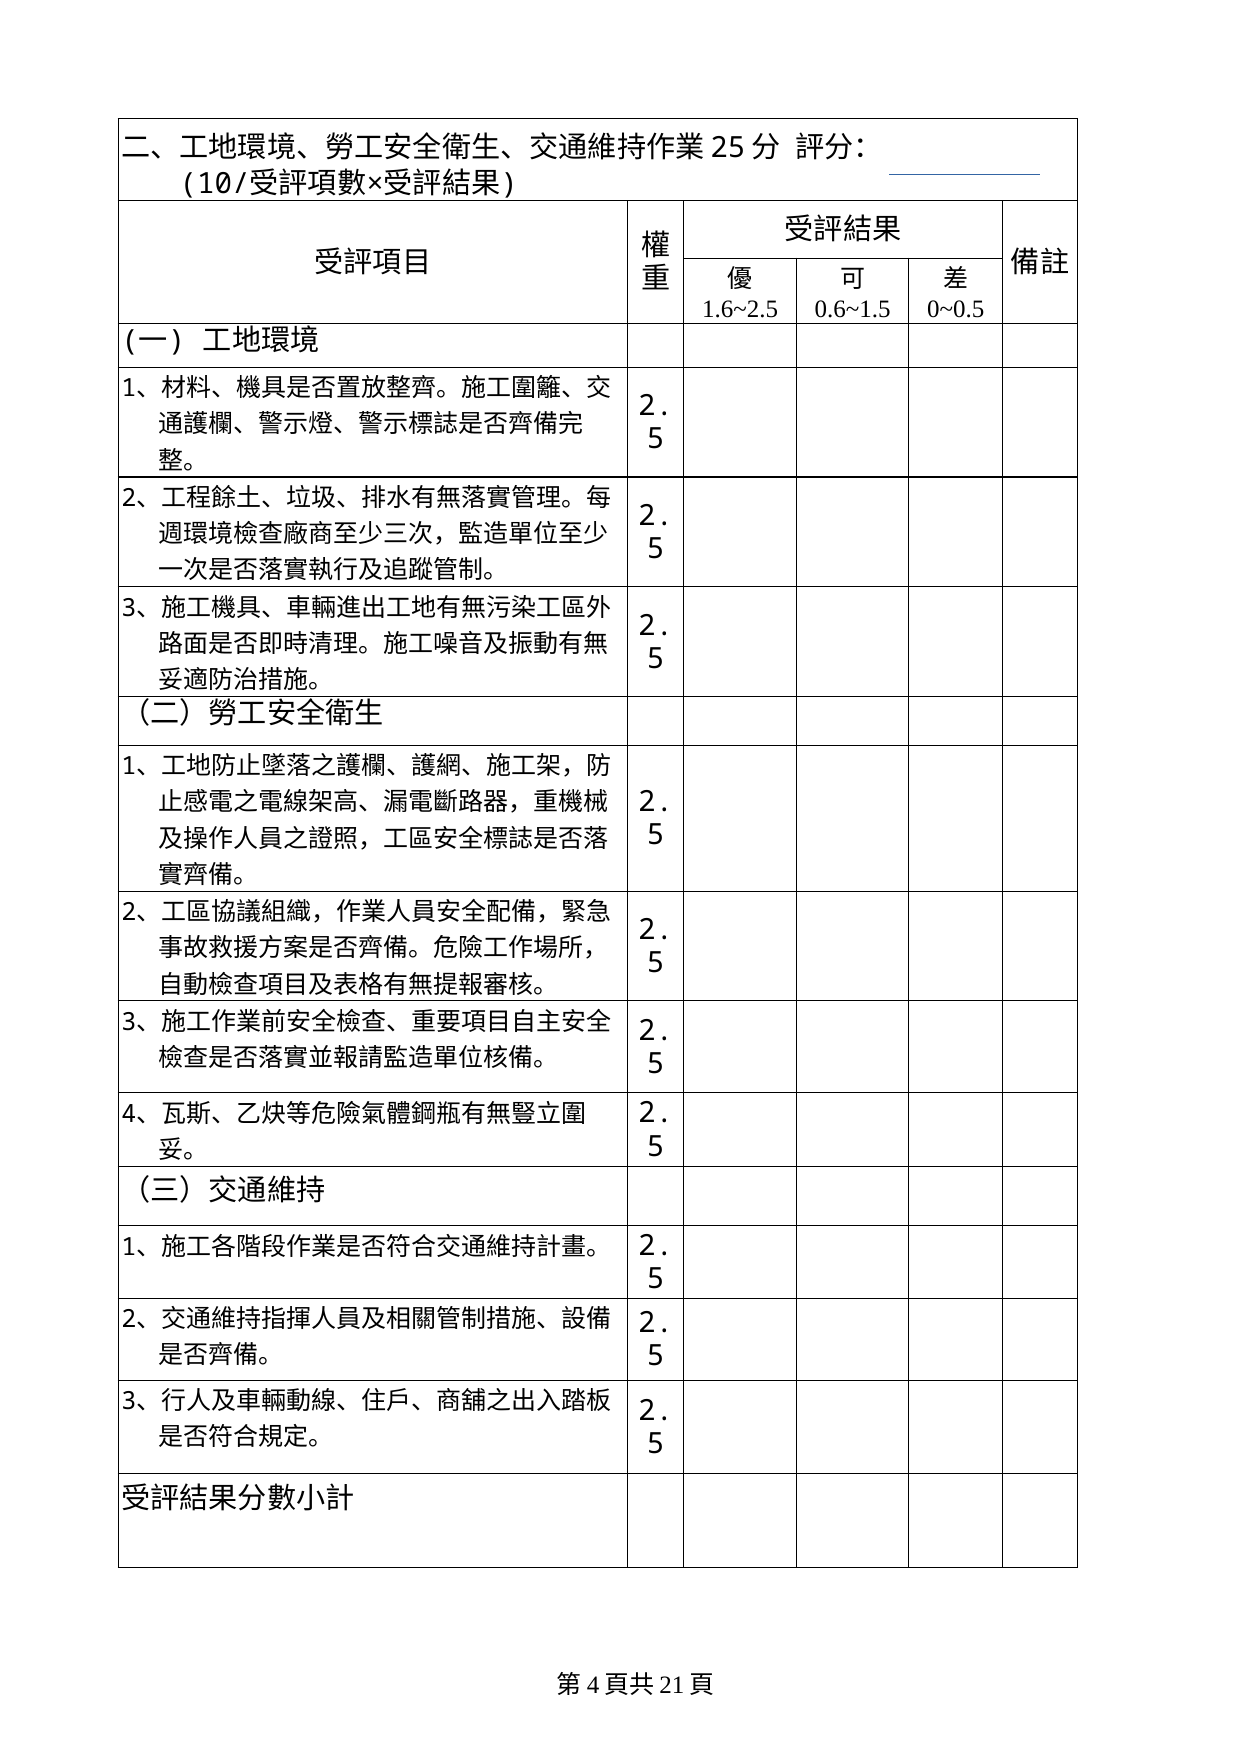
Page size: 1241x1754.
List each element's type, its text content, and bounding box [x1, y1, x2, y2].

table_cell [797, 1001, 908, 1092]
table_cell [1003, 1299, 1077, 1379]
table_header 二、工地環境、勞工安全衛生、交通維持作業25分 評分： (10/受評項數×受評結果) [119, 119, 1077, 200]
table_cell 1、材料、機具是否置放整齊。施工圍籬、交通護欄、警示燈、警示標誌是否齊備完整。 [119, 368, 627, 476]
table_cell [909, 1474, 1002, 1567]
table_cell [909, 587, 1002, 696]
table_cell 2.5 [628, 892, 683, 1000]
table_cell [684, 324, 796, 367]
table_cell [1003, 1381, 1077, 1473]
table_cell (一) 工地環境 [119, 324, 627, 367]
table_cell [1003, 1226, 1077, 1298]
table_cell [1003, 697, 1077, 744]
table_cell [1003, 1167, 1077, 1225]
table_cell [1003, 1474, 1077, 1567]
table_cell [1003, 892, 1077, 1000]
table_cell 2.5 [628, 1299, 683, 1379]
table_cell 受評結果分數小計 [119, 1474, 627, 1567]
table_cell [628, 1167, 683, 1225]
table_cell [684, 1093, 796, 1166]
table_cell [797, 746, 908, 891]
table_cell 2.5 [628, 368, 683, 476]
table_cell 2.5 [628, 1226, 683, 1298]
table_cell [797, 1299, 908, 1379]
table_cell [684, 1381, 796, 1473]
table_cell 2.5 [628, 1093, 683, 1166]
table_cell [909, 892, 1002, 1000]
table_cell [797, 1093, 908, 1166]
table_cell [797, 697, 908, 744]
table_cell [684, 892, 796, 1000]
table_cell [797, 1167, 908, 1225]
table_cell 4、瓦斯、乙炔等危險氣體鋼瓶有無豎立圍妥。 [119, 1093, 627, 1166]
table_cell 受評結果 [684, 201, 1002, 258]
table_cell [684, 1226, 796, 1298]
table_cell [1003, 368, 1077, 476]
table_cell 2、工程餘土、垃圾、排水有無落實管理。每週環境檢查廠商至少三次，監造單位至少一次是否落實執行及追蹤管制。 [119, 478, 627, 586]
table_cell [684, 697, 796, 744]
table_cell [909, 1299, 1002, 1379]
table_cell [684, 587, 796, 696]
table_cell [797, 587, 908, 696]
table_cell 2.5 [628, 478, 683, 586]
table_cell [1003, 1093, 1077, 1166]
table_cell [797, 1226, 908, 1298]
table_cell [909, 746, 1002, 891]
table_cell [909, 1381, 1002, 1473]
table_cell [1003, 587, 1077, 696]
text 第4頁共21頁 [532, 1664, 758, 1700]
table_cell [684, 478, 796, 586]
table_cell [628, 697, 683, 744]
table_cell 權重 [628, 201, 683, 323]
table_cell [684, 746, 796, 891]
table_cell [909, 1226, 1002, 1298]
table_cell 2.5 [628, 746, 683, 891]
table_cell [628, 324, 683, 367]
table_cell [909, 1093, 1002, 1166]
table_cell 2.5 [628, 587, 683, 696]
table_cell 2.5 [628, 1001, 683, 1092]
table_cell （二）勞工安全衛生 [119, 697, 627, 744]
table_cell [684, 1474, 796, 1567]
table_cell 可 0.6~1.5 [797, 259, 908, 323]
table_cell 2.5 [628, 1381, 683, 1473]
table_cell [909, 324, 1002, 367]
table_cell [909, 697, 1002, 744]
table_cell [684, 368, 796, 476]
table_cell [797, 1381, 908, 1473]
table_cell [684, 1299, 796, 1379]
table_cell [1003, 746, 1077, 891]
table_cell [1003, 324, 1077, 367]
table_cell 備註 [1003, 201, 1077, 323]
table_cell 1、工地防止墜落之護欄、護網、施工架，防止感電之電線架高、漏電斷路器，重機械及操作人員之證照，工區安全標誌是否落實齊備。 [119, 746, 627, 891]
table_cell （三）交通維持 [119, 1167, 627, 1225]
table_cell [909, 478, 1002, 586]
table_cell [797, 892, 908, 1000]
table_cell [1003, 478, 1077, 586]
table_cell 3、施工機具、車輛進出工地有無污染工區外路面是否即時清理。施工噪音及振動有無妥適防治措施。 [119, 587, 627, 696]
table_cell [628, 1474, 683, 1567]
table_cell 2、工區協議組織，作業人員安全配備，緊急事故救援方案是否齊備。危險工作場所，自動檢查項目及表格有無提報審核。 [119, 892, 627, 1000]
table_cell 差 0~0.5 [909, 259, 1002, 323]
table_cell 1、施工各階段作業是否符合交通維持計畫。 [119, 1226, 627, 1298]
table_cell [1003, 1001, 1077, 1092]
table_cell 受評項目 [119, 201, 627, 323]
table_cell 優 1.6~2.5 [684, 259, 796, 323]
table_cell [684, 1167, 796, 1225]
table_cell [797, 478, 908, 586]
table_cell [909, 368, 1002, 476]
table_cell [797, 1474, 908, 1567]
table_cell 2、交通維持指揮人員及相關管制措施、設備是否齊備。 [119, 1299, 627, 1379]
table_cell [909, 1001, 1002, 1092]
table_cell [684, 1001, 796, 1092]
table_cell [797, 324, 908, 367]
table_cell 3、施工作業前安全檢查、重要項目自主安全檢查是否落實並報請監造單位核備。 [119, 1001, 627, 1092]
table_cell [797, 368, 908, 476]
table_cell [909, 1167, 1002, 1225]
table_cell 3、行人及車輛動線、住戶、商舖之出入踏板是否符合規定。 [119, 1381, 627, 1473]
